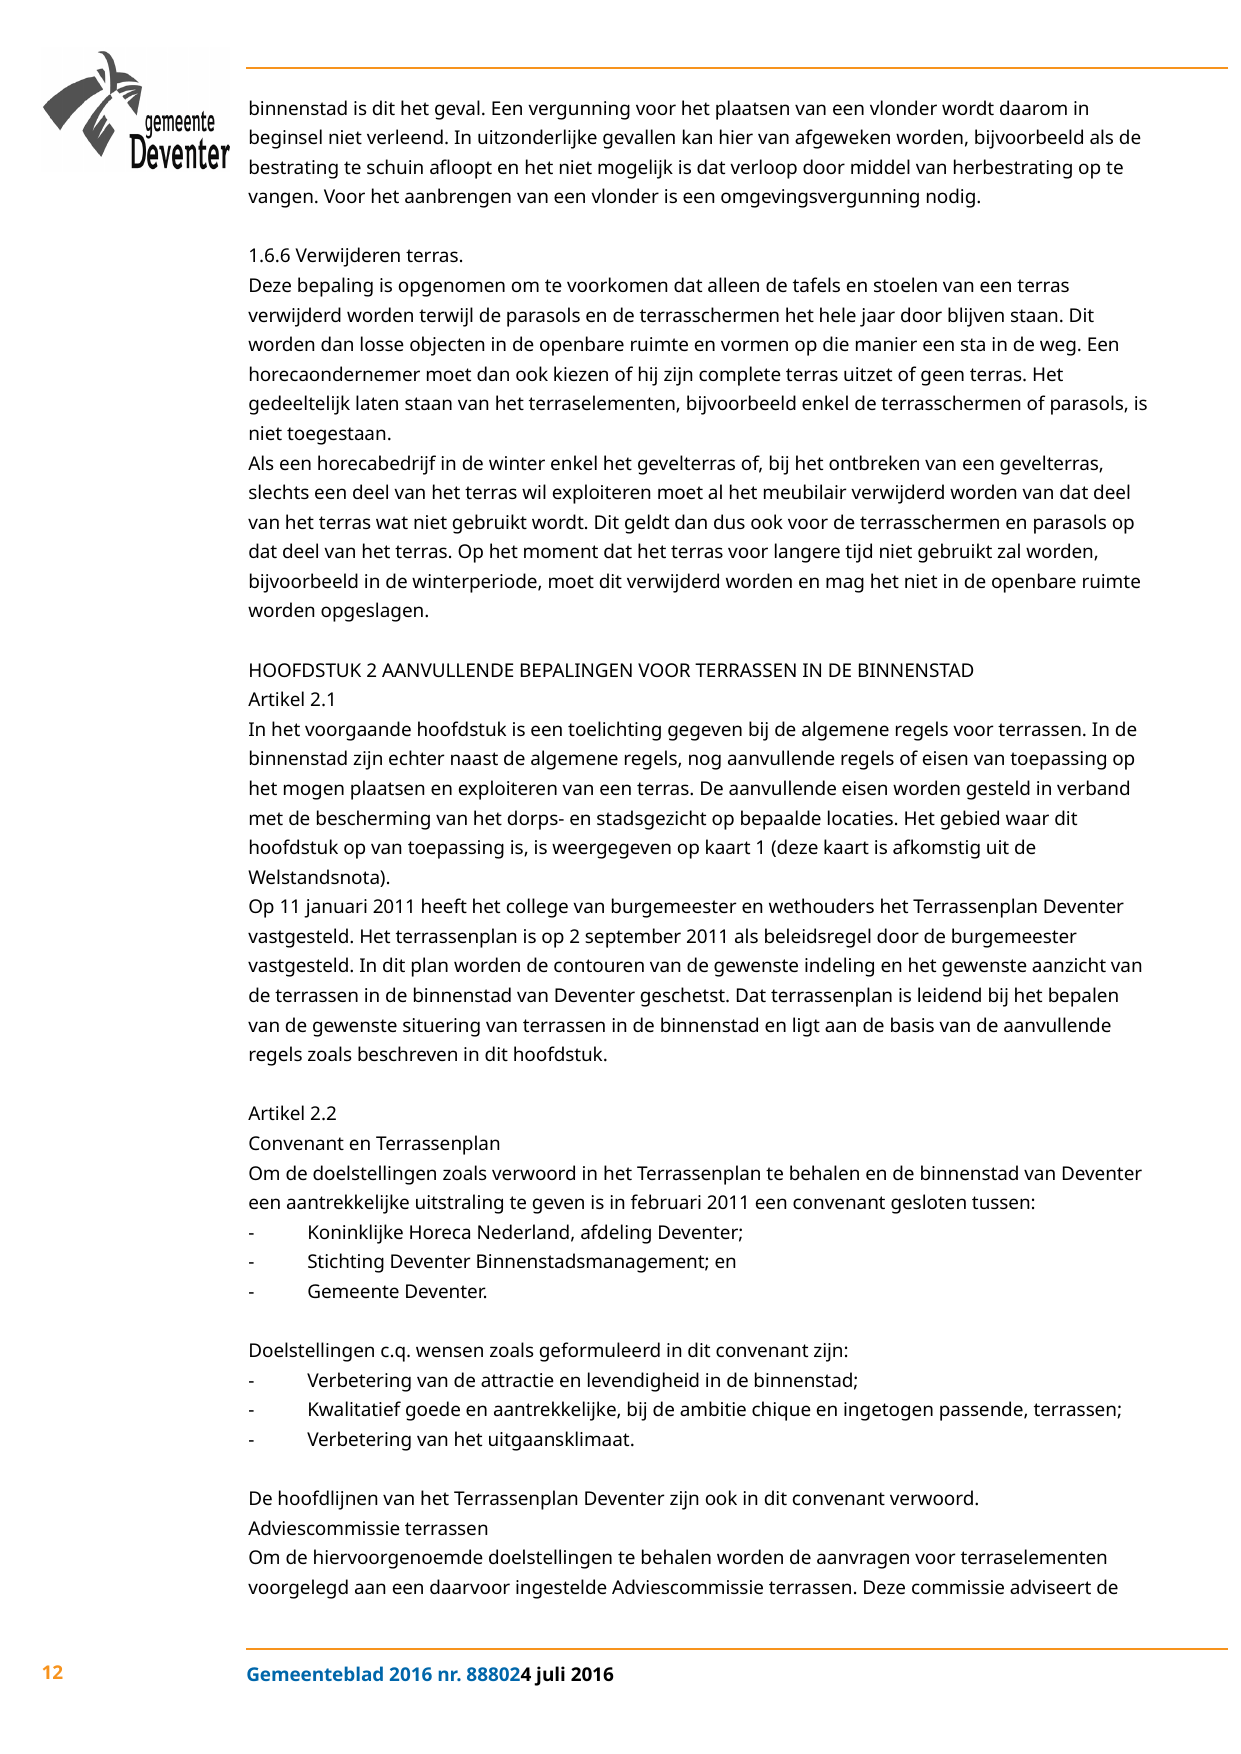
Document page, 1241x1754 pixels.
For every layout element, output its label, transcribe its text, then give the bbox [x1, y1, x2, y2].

list Stichting Deventer Binnenstadsmanagement; en [248, 1248, 1152, 1274]
list Gemeente Deventer. [248, 1278, 1152, 1304]
picture [41, 47, 231, 172]
list Verbetering van de attractie en levendigheid in de binnenstad; [248, 1367, 1152, 1393]
text Doelstellingen c.q. wensen zoals geformuleerd in dit convenant zijn: [248, 1337, 1152, 1363]
list Verbetering van het uitgaansklimaat. [248, 1426, 1152, 1452]
text In het voorgaande hoofdstuk is een toelichting gegeven bij de algemene regels voor terrassen. In de binnenstad zijn echter naast de algemene regels, nog aanvullende regels of eisen van toepassing op het mogen plaatsen en exploiteren van een terras. De aanvullende eisen worden gesteld in verband met de bescherming van het dorps- en stadsgezicht op bepaalde locaties. Het gebied waar dit hoofdstuk op van toepassing is, is weergegeven op kaart 1 (deze kaart is afkomstig uit de Welstandsnota). [248, 716, 1152, 890]
text Artikel 2.1 [248, 686, 1152, 712]
text binnenstad is dit het geval. Een vergunning voor het plaatsen van een vlonder wordt daarom in beginsel niet verleend. In uitzonderlijke gevallen kan hier van afgeweken worden, bijvoorbeeld als de bestrating te schuin afloopt en het niet mogelijk is dat verloop door middel van herbestrating op te vangen. Voor het aanbrengen van een vlonder is een omgevingsvergunning nodig. [248, 95, 1152, 209]
text Artikel 2.2 [248, 1101, 1152, 1126]
text De hoofdlijnen van het Terrassenplan Deventer zijn ook in dit convenant verwoord. [248, 1485, 1152, 1511]
text Deze bepaling is opgenomen om te voorkomen dat alleen de tafels en stoelen van een terras verwijderd worden terwijl de parasols en de terrasschermen het hele jaar door blijven staan. Dit worden dan losse objecten in de openbare ruimte en vormen op die manier een sta in de weg. Een horecaondernemer moet dan ook kiezen of hij zijn complete terras uitzet of geen terras. Het gedeeltelijk laten staan van het terraselementen, bijvoorbeeld enkel de terrasschermen of parasols, is niet toegestaan. [248, 272, 1152, 446]
text Als een horecabedrijf in de winter enkel het gevelterras of, bij het ontbreken van een gevelterras, slechts een deel van het terras wil exploiteren moet al het meubilair verwijderd worden van dat deel van het terras wat niet gebruikt wordt. Dit geldt dan dus ook voor de terrasschermen en parasols op dat deel van het terras. Op het moment dat het terras voor langere tijd niet gebruikt zal worden, bijvoorbeeld in de winterperiode, moet dit verwijderd worden en mag het niet in de openbare ruimte worden opgeslagen. [248, 450, 1152, 623]
text Convenant en Terrassenplan [248, 1130, 1152, 1156]
list Kwalitatief goede en aantrekkelijke, bij de ambitie chique en ingetogen passende, terrassen; [248, 1396, 1152, 1422]
list Koninklijke Horeca Nederland, afdeling Deventer; [248, 1219, 1152, 1245]
text Op 11 januari 2011 heeft het college van burgemeester en wethouders het Terrassenplan Deventer vastgesteld. Het terrassenplan is op 2 september 2011 als beleidsregel door de burgemeester vastgesteld. In dit plan worden de contouren van de gewenste indeling en het gewenste aanzicht van de terrassen in de binnenstad van Deventer geschetst. Dat terrassenplan is leidend bij het bepalen van de gewenste situering van terrassen in de binnenstad en ligt aan de basis van de aanvullende regels zoals beschreven in dit hoofdstuk. [248, 893, 1152, 1067]
text HOOFDSTUK 2 AANVULLENDE BEPALINGEN VOOR TERRASSEN IN DE BINNENSTAD [248, 657, 1152, 683]
text Om de doelstellingen zoals verwoord in het Terrassenplan te behalen en de binnenstad van Deventer een aantrekkelijke uitstraling te geven is in februari 2011 een convenant gesloten tussen: [248, 1160, 1152, 1215]
text 1.6.6 Verwijderen terras. [248, 243, 1152, 268]
text Adviescommissie terrassen [248, 1515, 1152, 1541]
text Om de hiervoorgenoemde doelstellingen te behalen worden de aanvragen voor terraselementen voorgelegd aan een daarvoor ingestelde Adviescommissie terrassen. Deze commissie adviseert de [248, 1544, 1152, 1600]
